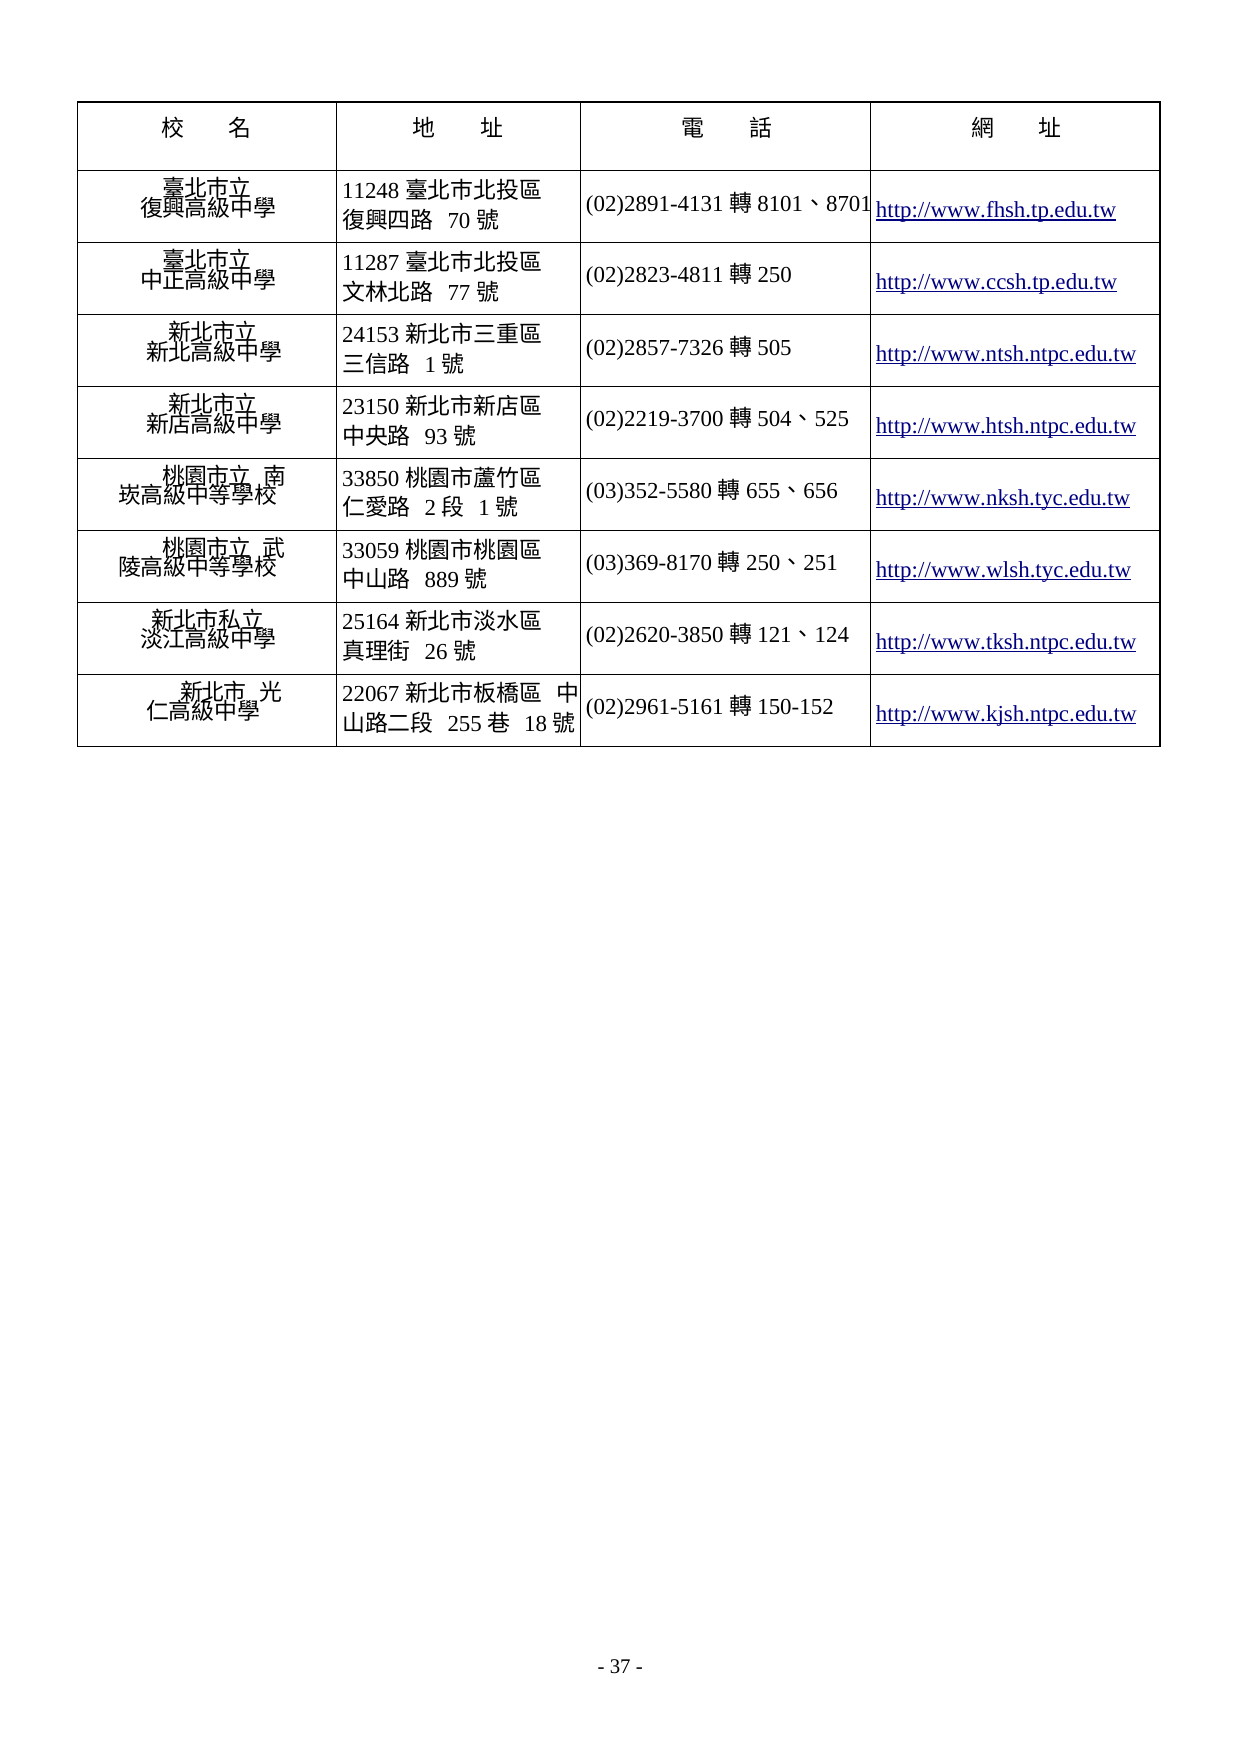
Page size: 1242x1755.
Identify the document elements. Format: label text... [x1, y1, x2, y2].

table_cell 25164 新北市淡水區 真理街 26 號 [337, 603, 580, 673]
table_header 地 址 [337, 103, 580, 170]
table_cell http://www.kjsh.ntpc.edu.tw [871, 675, 1159, 746]
table_cell 桃園市立 武陵高級中等學校 [78, 531, 336, 602]
table_cell 新北市 光仁高級中學 [78, 675, 336, 746]
table_header 網 址 [871, 103, 1159, 170]
table_cell 23150 新北市新店區 中央路 93 號 [337, 387, 580, 458]
table_cell 22067 新北市板橋區 中山路二段 255 巷 18 號 [337, 675, 580, 746]
table_cell 新北市立 新店高級中學 [78, 387, 336, 458]
table_cell http://www.htsh.ntpc.edu.tw [871, 387, 1159, 458]
table_cell http://www.wlsh.tyc.edu.tw [871, 531, 1159, 602]
table_cell 新北市私立 淡江高級中學 [78, 603, 336, 673]
table_cell 新北市立 新北高級中學 [78, 315, 336, 386]
table_header 校 名 [78, 103, 336, 170]
table_cell http://www.ntsh.ntpc.edu.tw [871, 315, 1159, 386]
table_cell (02)2823-4811 轉250 [581, 243, 870, 314]
table_cell 臺北巿立 復興高級中學 [78, 171, 336, 242]
table_cell 24153 新北市三重區 三信路 1 號 [337, 315, 580, 386]
table_cell 11287 臺北巿北投區 文林北路 77 號 [337, 243, 580, 314]
table_cell http://www.nksh.tyc.edu.tw [871, 459, 1159, 530]
table_cell (02)2891-4131 轉8101、8701 [581, 171, 870, 242]
table_cell 臺北巿立 中正高級中學 [78, 243, 336, 314]
table_cell 11248 臺北巿北投區 復興四路 70 號 [337, 171, 580, 242]
table_cell http://www.ccsh.tp.edu.tw [871, 243, 1159, 314]
table_cell 33850 桃園市蘆竹區 仁愛路 2 段 1 號 [337, 459, 580, 530]
table_cell (02)2961-5161 轉150-152 [581, 675, 870, 746]
table_cell (02)2857-7326 轉505 [581, 315, 870, 386]
table_cell (03)369-8170 轉250、251 [581, 531, 870, 602]
table_cell (03)352-5580 轉655、656 [581, 459, 870, 530]
table_cell (02)2620-3850 轉121、124 [581, 603, 870, 673]
table_cell http://www.tksh.ntpc.edu.tw [871, 603, 1159, 673]
table_cell (02)2219-3700 轉504、525 [581, 387, 870, 458]
table_cell http://www.fhsh.tp.edu.tw [871, 171, 1159, 242]
table_cell 桃園市立 南崁高級中等學校 [78, 459, 336, 530]
table_header 電 話 [581, 103, 870, 170]
table_cell 33059 桃園市桃園區 中山路 889 號 [337, 531, 580, 602]
